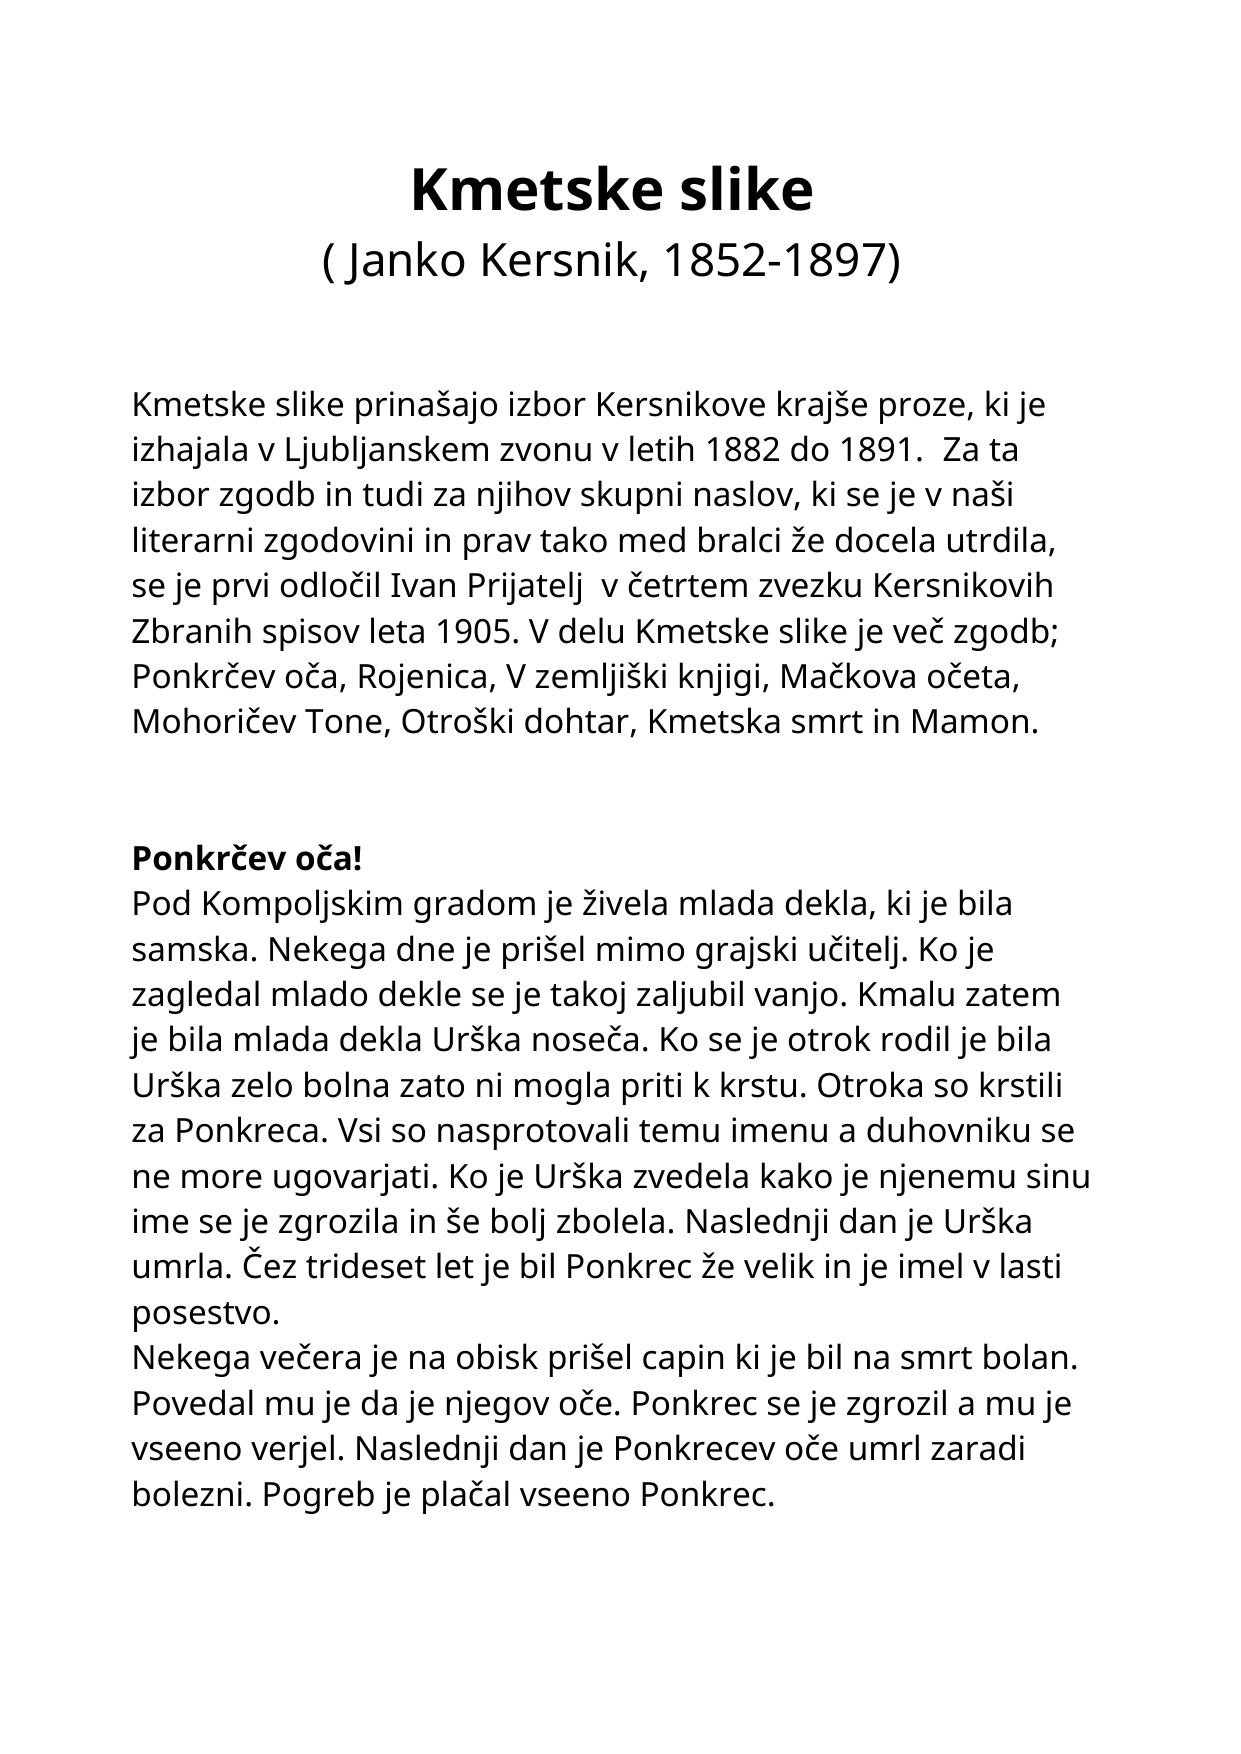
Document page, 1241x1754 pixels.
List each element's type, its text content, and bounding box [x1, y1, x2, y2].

title Kmetske slike [131, 148, 1093, 227]
text Ponkrčev oča! [131, 834, 1093, 880]
text Pod Kompoljskim gradom je živela mlada dekla, ki je bila samska. Nekega dne je prišel mimo grajski učitelj. Ko je zagledal mlado dekle se je takoj zaljubil vanjo. Kmalu zatem je bila mlada dekla Urška noseča. Ko se je otrok rodil je bila Urška zelo bolna zato ni mogla priti k krstu. Otroka so krstili za Ponkreca. Vsi so nasprotovali temu imenu a duhovniku se ne more ugovarjati. Ko je Urška zvedela kako je njenemu sinu ime se je zgrozila in še bolj zbolela. Naslednji dan je Urška umrla. Čez trideset let je bil Ponkrec že velik in je imel v lasti posestvo. [131, 880, 1093, 1334]
text Nekega večera je na obisk prišel capin ki je bil na smrt bolan. Povedal mu je da je njegov oče. Ponkrec se je zgrozil a mu je vseeno verjel. Naslednji dan je Ponkrecev oče umrl zaradi bolezni. Pogreb je plačal vseeno Ponkrec. [131, 1334, 1093, 1516]
text Kmetske slike prinašajo izbor Kersnikove krajše proze, ki je izhajala v Ljubljanskem zvonu v letih 1882 do 1891. Za ta izbor zgodb in tudi za njihov skupni naslov, ki se je v naši literarni zgodovini in prav tako med bralci že docela utrdila, se je prvi odločil Ivan Prijatelj v četrtem zvezku Kersnikovih Zbranih spisov leta 1905. V delu Kmetske slike je več zgodb; Ponkrčev oča, Rojenica, V zemljiški knjigi, Mačkova očeta, Mohoričev Tone, Otroški dohtar, Kmetska smrt in Mamon. [131, 380, 1093, 744]
text ( Janko Kersnik, 1852-1897) [131, 227, 1093, 289]
